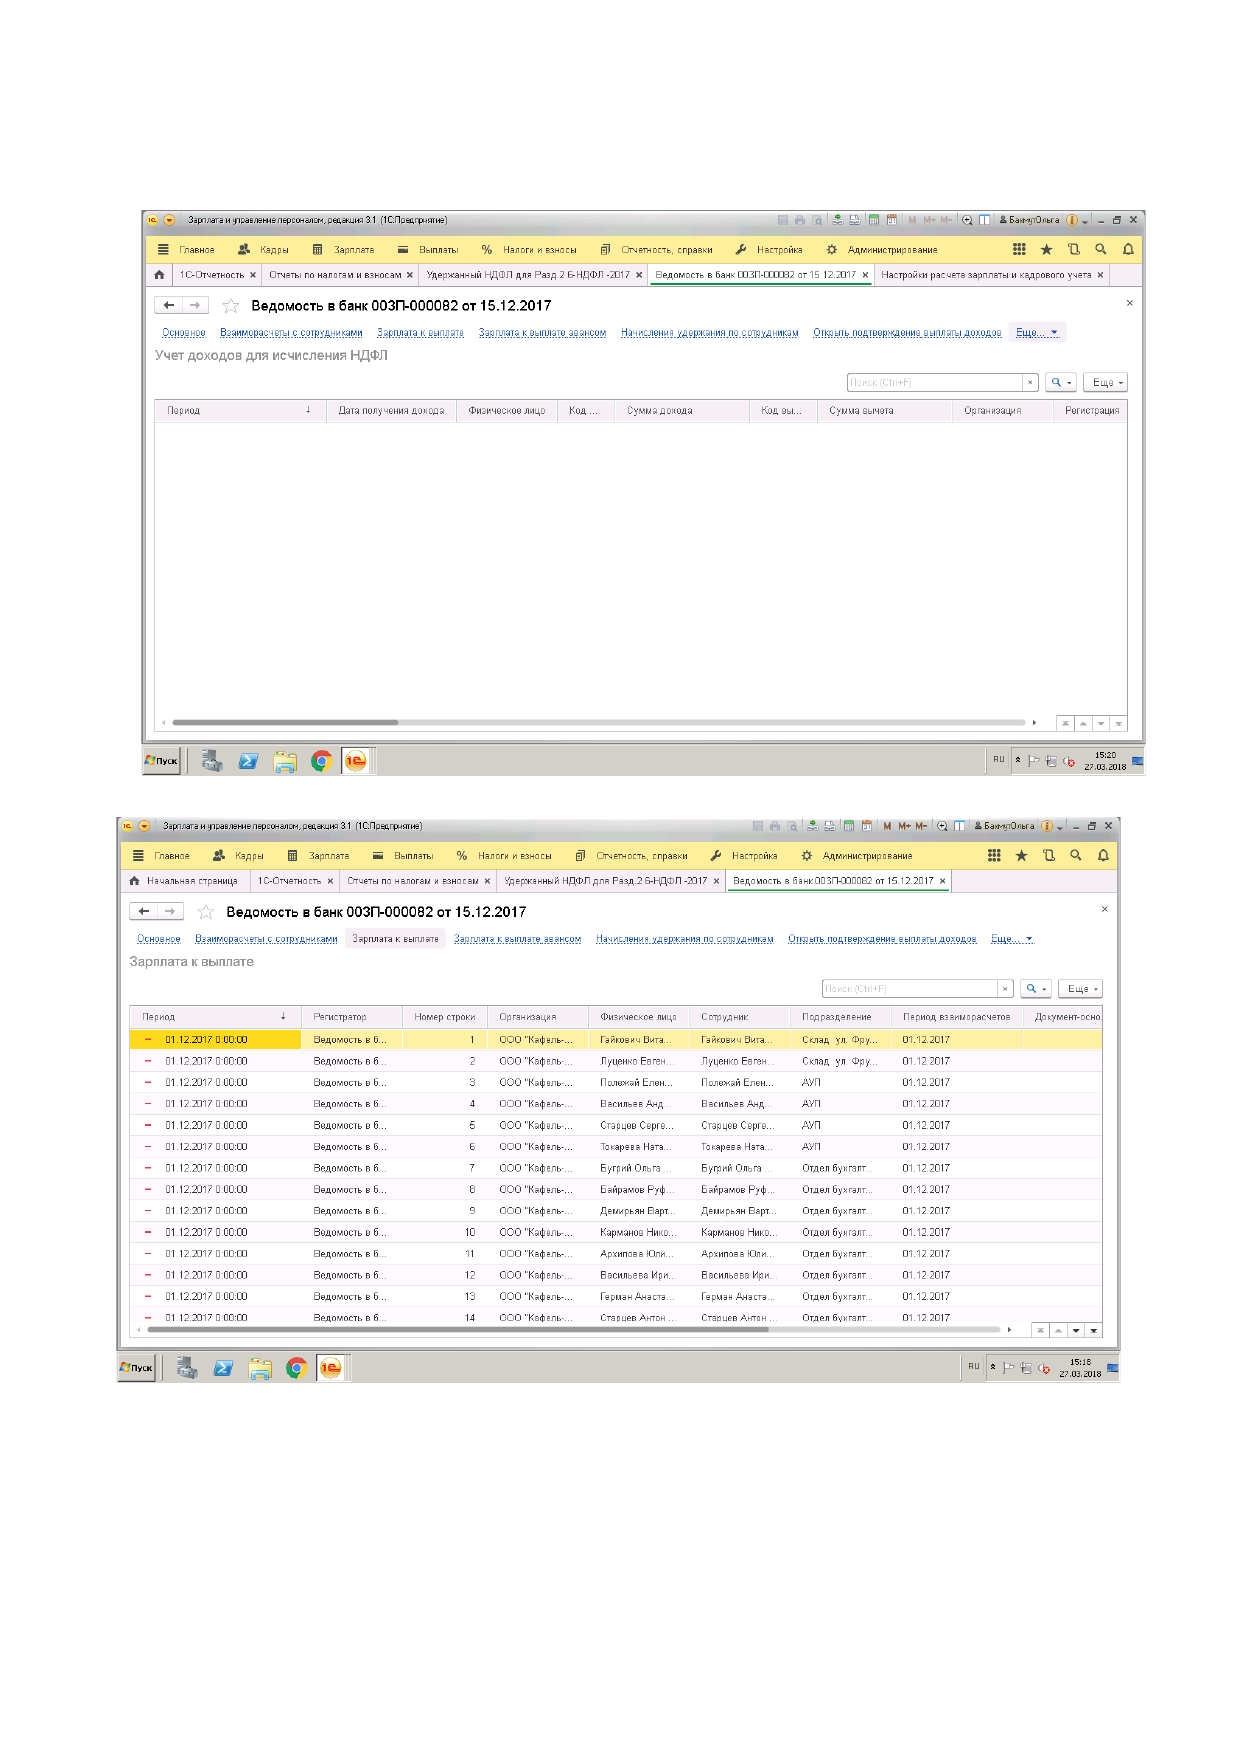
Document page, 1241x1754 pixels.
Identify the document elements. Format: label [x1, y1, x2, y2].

picture [141, 210, 1146, 776]
picture [116, 817, 1121, 1383]
